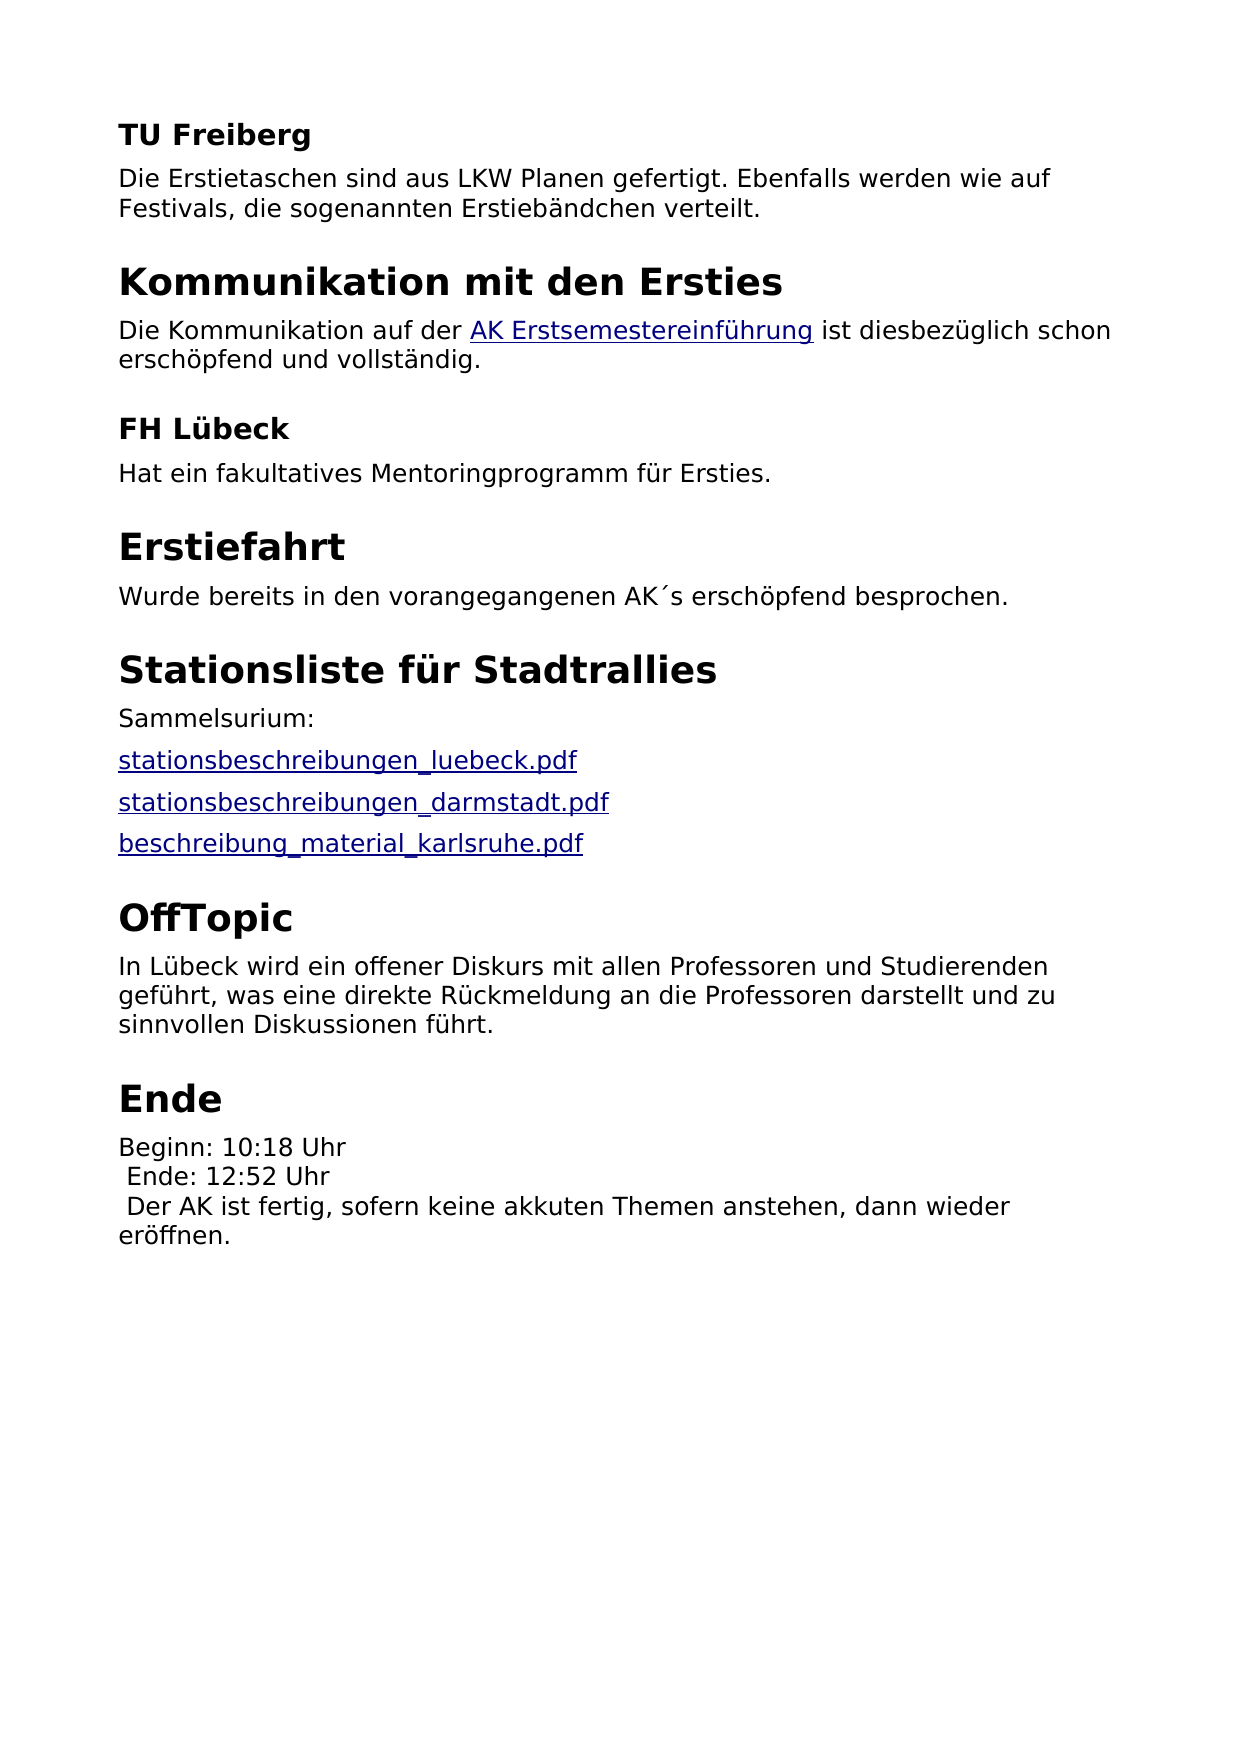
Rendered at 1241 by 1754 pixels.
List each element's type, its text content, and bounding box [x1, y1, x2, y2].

text Sammelsurium: [118, 704, 1122, 734]
subtitle Kommunikation mit den Ersties [118, 260, 1122, 304]
subtitle TU Freiberg [118, 118, 1122, 152]
subtitle Ende [118, 1077, 1122, 1121]
text Hat ein fakultatives Mentoringprogramm für Ersties. [118, 459, 1122, 488]
subtitle Stationsliste für Stadtrallies [118, 648, 1122, 692]
text Die Kommunikation auf der AK Erstsemestereinführung ist diesbezüglich schon erschöpfend und vollständig. [118, 317, 1122, 375]
text beschreibung_material_karlsruhe.pdf [118, 829, 1122, 859]
text Die Erstietaschen sind aus LKW Planen gefertigt. Ebenfalls werden wie auf Festivals, die sogenannten Erstiebändchen verteilt. [118, 164, 1122, 223]
text Beginn: 10:18 Uhr Ende: 12:52 Uhr Der AK ist fertig, sofern keine akkuten Themen anstehen, dann wieder eröffnen. [118, 1133, 1122, 1250]
text stationsbeschreibungen_luebeck.pdf [118, 746, 1122, 775]
subtitle OffTopic [118, 896, 1122, 940]
subtitle Erstiefahrt [118, 526, 1122, 569]
text Wurde bereits in den vorangegangenen AK´s erschöpfend besprochen. [118, 582, 1122, 611]
text stationsbeschreibungen_darmstadt.pdf [118, 788, 1122, 817]
text In Lübeck wird ein offener Diskurs mit allen Professoren und Studierenden geführt, was eine direkte Rückmeldung an die Professoren darstellt und zu sinnvollen Diskussionen führt. [118, 952, 1122, 1040]
subtitle FH Lübeck [118, 412, 1122, 446]
